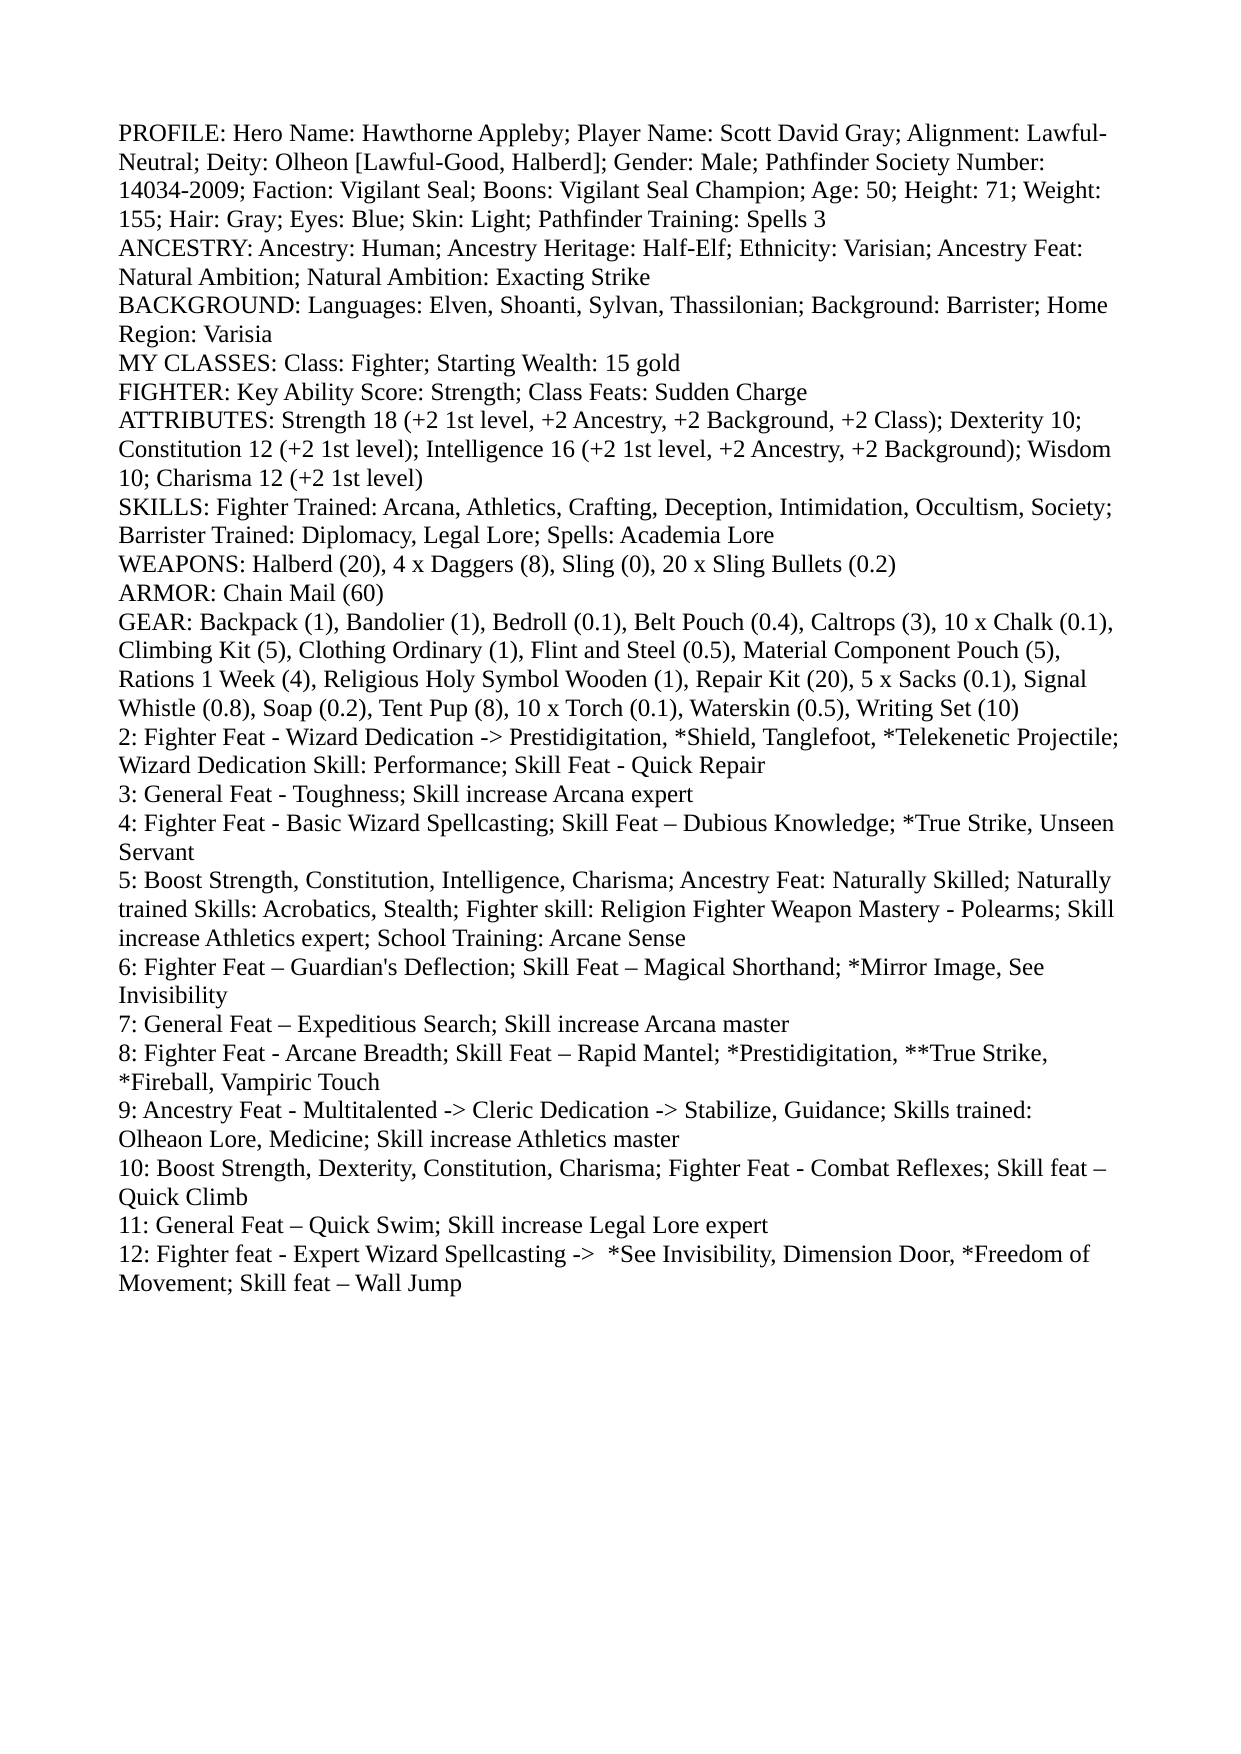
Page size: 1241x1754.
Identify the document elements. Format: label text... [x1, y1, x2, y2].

text WEAPONS: Halberd (20), 4 x Daggers (8), Sling (0), 20 x Sling Bullets (0.2) ARMOR: Chain Mail (60) [118, 549, 1122, 607]
text SKILLS: Fighter Trained: Arcana, Athletics, Crafting, Deception, Intimidation, Occultism, Society; Barrister Trained: Diplomacy, Legal Lore; Spells: Academia Lore [118, 492, 1122, 549]
text 4: Fighter Feat - Basic Wizard Spellcasting; Skill Feat – Dubious Knowledge; *True Strike, Unseen Servant [118, 808, 1122, 866]
text BACKGROUND: Languages: Elven, Shoanti, Sylvan, Thassilonian; Background: Barrister; Home Region: Varisia [118, 291, 1122, 348]
text 7: General Feat – Expeditious Search; Skill increase Arcana master [118, 1009, 1122, 1038]
text PROFILE: Hero Name: Hawthorne Appleby; Player Name: Scott David Gray; Alignment: Lawful-Neutral; Deity: Olheon [Lawful-Good, Halberd]; Gender: Male; Pathfinder Society Number: 14034-2009; Faction: Vigilant Seal; Boons: Vigilant Seal Champion; Age: 50; Height: 71; Weight: 155; Hair: Gray; Eyes: Blue; Skin: Light; Pathfinder Training: Spells 3 [118, 118, 1122, 233]
text 12: Fighter feat - Expert Wizard Spellcasting -> *See Invisibility, Dimension Door, *Freedom of Movement; Skill feat – Wall Jump [118, 1239, 1122, 1297]
text MY CLASSES: Class: Fighter; Starting Wealth: 15 gold [118, 348, 1122, 377]
text 8: Fighter Feat - Arcane Breadth; Skill Feat – Rapid Mantel; *Prestidigitation, **True Strike, *Fireball, Vampiric Touch [118, 1038, 1122, 1096]
text 9: Ancestry Feat - Multitalented -> Cleric Dedication -> Stabilize, Guidance; Skills trained: Olheaon Lore, Medicine; Skill increase Athletics master [118, 1096, 1122, 1153]
text ANCESTRY: Ancestry: Human; Ancestry Heritage: Half-Elf; Ethnicity: Varisian; Ancestry Feat: Natural Ambition; Natural Ambition: Exacting Strike [118, 233, 1122, 291]
text 6: Fighter Feat – Guardian's Deflection; Skill Feat – Magical Shorthand; *Mirror Image, See Invisibility [118, 952, 1122, 1009]
text FIGHTER: Key Ability Score: Strength; Class Feats: Sudden Charge ATTRIBUTES: Strength 18 (+2 1st level, +2 Ancestry, +2 Background, +2 Class); Dexterity 10; Constitution 12 (+2 1st level); Intelligence 16 (+2 1st level, +2 Ancestry, +2 Background); Wisdom 10; Charisma 12 (+2 1st level) [118, 377, 1122, 492]
text GEAR: Backpack (1), Bandolier (1), Bedroll (0.1), Belt Pouch (0.4), Caltrops (3), 10 x Chalk (0.1), Climbing Kit (5), Clothing Ordinary (1), Flint and Steel (0.5), Material Component Pouch (5), Rations 1 Week (4), Religious Holy Symbol Wooden (1), Repair Kit (20), 5 x Sacks (0.1), Signal Whistle (0.8), Soap (0.2), Tent Pup (8), 10 x Torch (0.1), Waterskin (0.5), Writing Set (10) [118, 607, 1122, 722]
text 11: General Feat – Quick Swim; Skill increase Legal Lore expert [118, 1211, 1122, 1239]
text 5: Boost Strength, Constitution, Intelligence, Charisma; Ancestry Feat: Naturally Skilled; Naturally trained Skills: Acrobatics, Stealth; Fighter skill: Religion Fighter Weapon Mastery - Polearms; Skill increase Athletics expert; School Training: Arcane Sense [118, 866, 1122, 952]
text 2: Fighter Feat - Wizard Dedication -> Prestidigitation, *Shield, Tanglefoot, *Telekenetic Projectile; Wizard Dedication Skill: Performance; Skill Feat - Quick Repair [118, 722, 1122, 779]
text 10: Boost Strength, Dexterity, Constitution, Charisma; Fighter Feat - Combat Reflexes; Skill feat – Quick Climb [118, 1153, 1122, 1211]
text 3: General Feat - Toughness; Skill increase Arcana expert [118, 779, 1122, 808]
